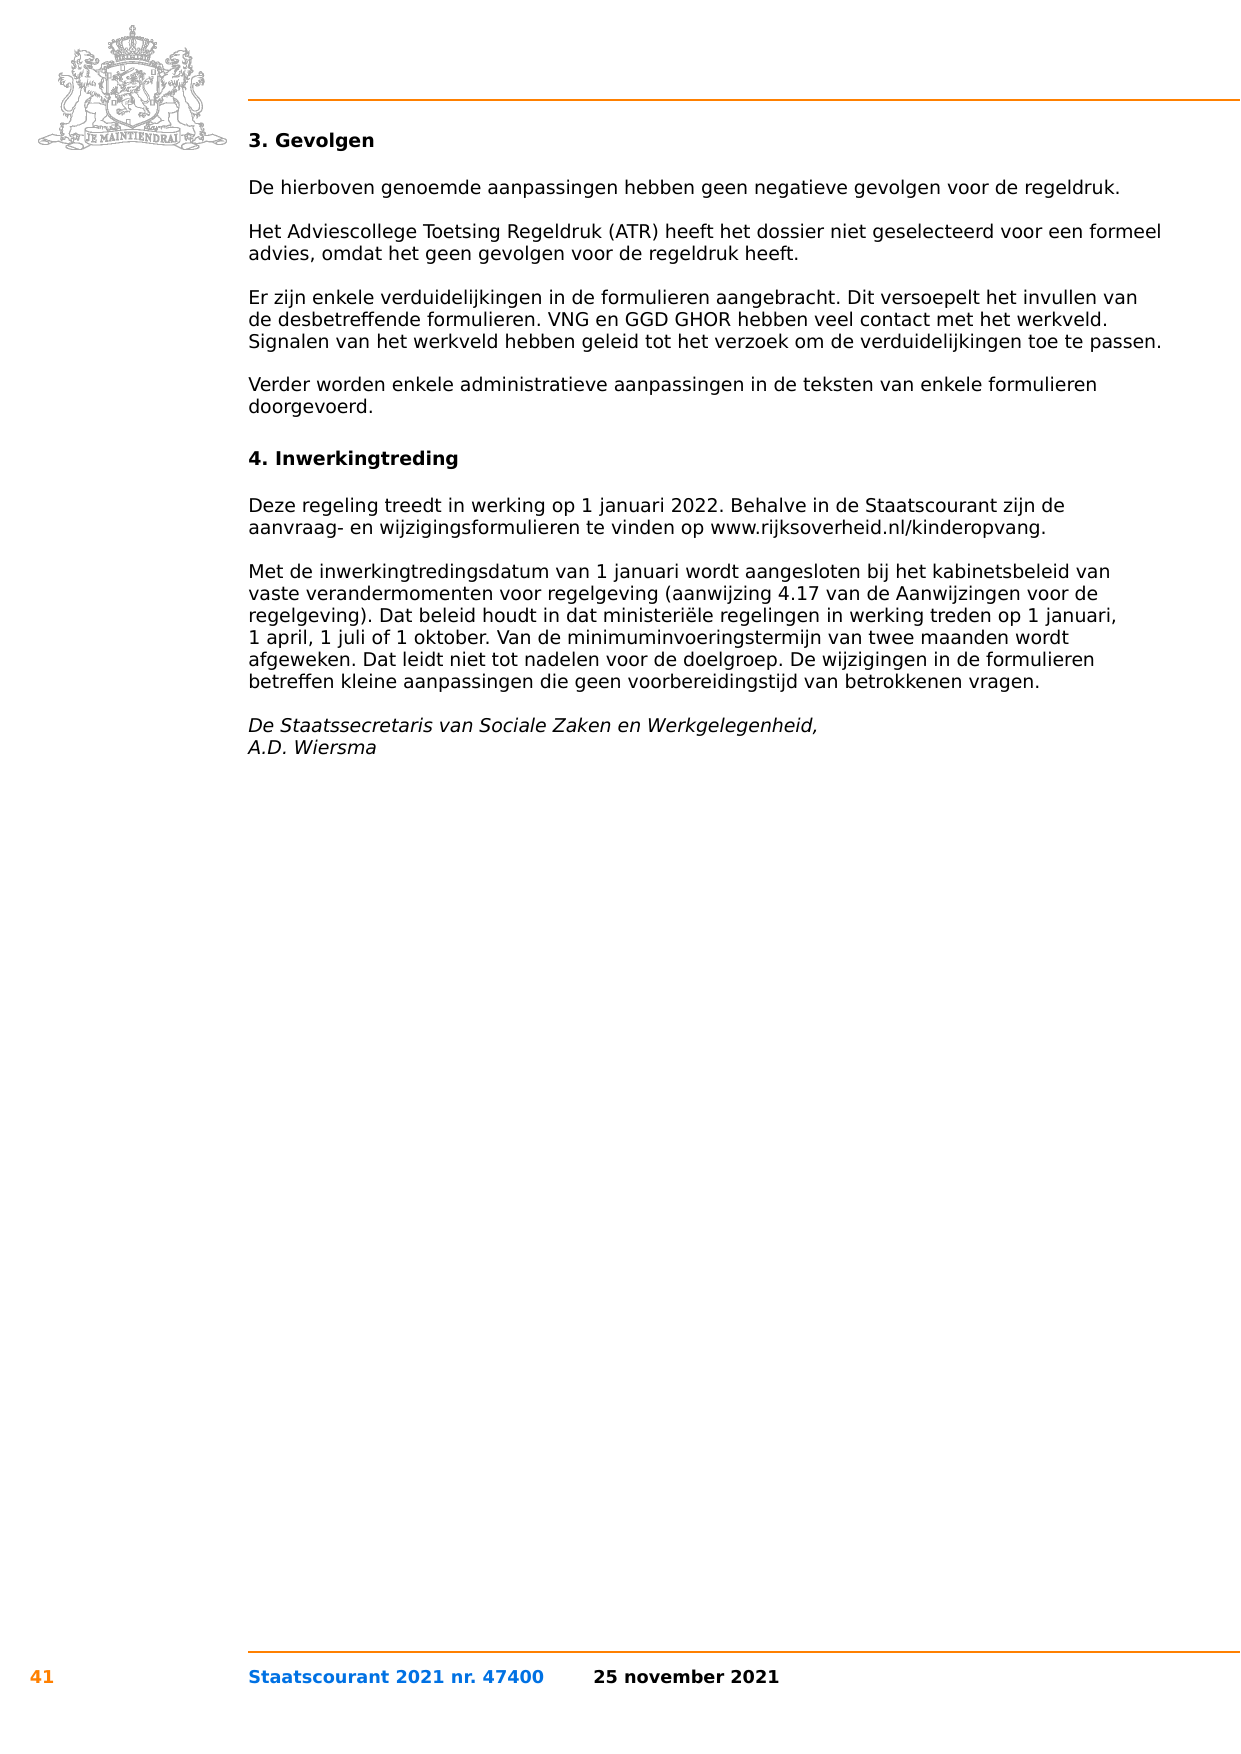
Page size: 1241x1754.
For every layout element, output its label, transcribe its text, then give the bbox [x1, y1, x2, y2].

subtitle 3. Gevolgen [248, 130, 1163, 152]
text Er zijn enkele verduidelijkingen in de formulieren aangebracht. Dit versoepelt het invullen van de desbetreffende formulieren. VNG en GGD GHOR hebben veel contact met het werkveld. Signalen van het werkveld hebben geleid tot het verzoek om de verduidelijkingen toe te passen. [248, 287, 1163, 352]
text Deze regeling treedt in werking op 1 januari 2022. Behalve in de Staatscourant zijn de aanvraag- en wijzigingsformulieren te vinden op www.rijksoverheid.nl/kinderopvang. [248, 495, 1163, 539]
text Het Adviescollege Toetsing Regeldruk (ATR) heeft het dossier niet geselecteerd voor een formeel advies, omdat het geen gevolgen voor de regeldruk heeft. [248, 221, 1163, 265]
text Met de inwerkingtredingsdatum van 1 januari wordt aangesloten bij het kabinetsbeleid van vaste verandermomenten voor regelgeving (aanwijzing 4.17 van de Aanwijzingen voor de regelgeving). Dat beleid houdt in dat ministeriële regelingen in werking treden op 1 januari, 1 april, 1 juli of 1 oktober. Van de minimuminvoeringstermijn van twee maanden wordt afgeweken. Dat leidt niet tot nadelen voor de doelgroep. De wijzigingen in de formulieren betreffen kleine aanpassingen die geen voorbereidingstijd van betrokkenen vragen. [248, 561, 1163, 693]
text De Staatssecretaris van Sociale Zaken en Werkgelegenheid, A.D. Wiersma [248, 715, 1163, 759]
text De hierboven genoemde aanpassingen hebben geen negatieve gevolgen voor de regeldruk. [248, 177, 1163, 199]
picture [38, 25, 227, 150]
subtitle 4. Inwerkingtreding [248, 448, 1163, 470]
text Verder worden enkele administratieve aanpassingen in de teksten van enkele formulieren doorgevoerd. [248, 374, 1163, 418]
